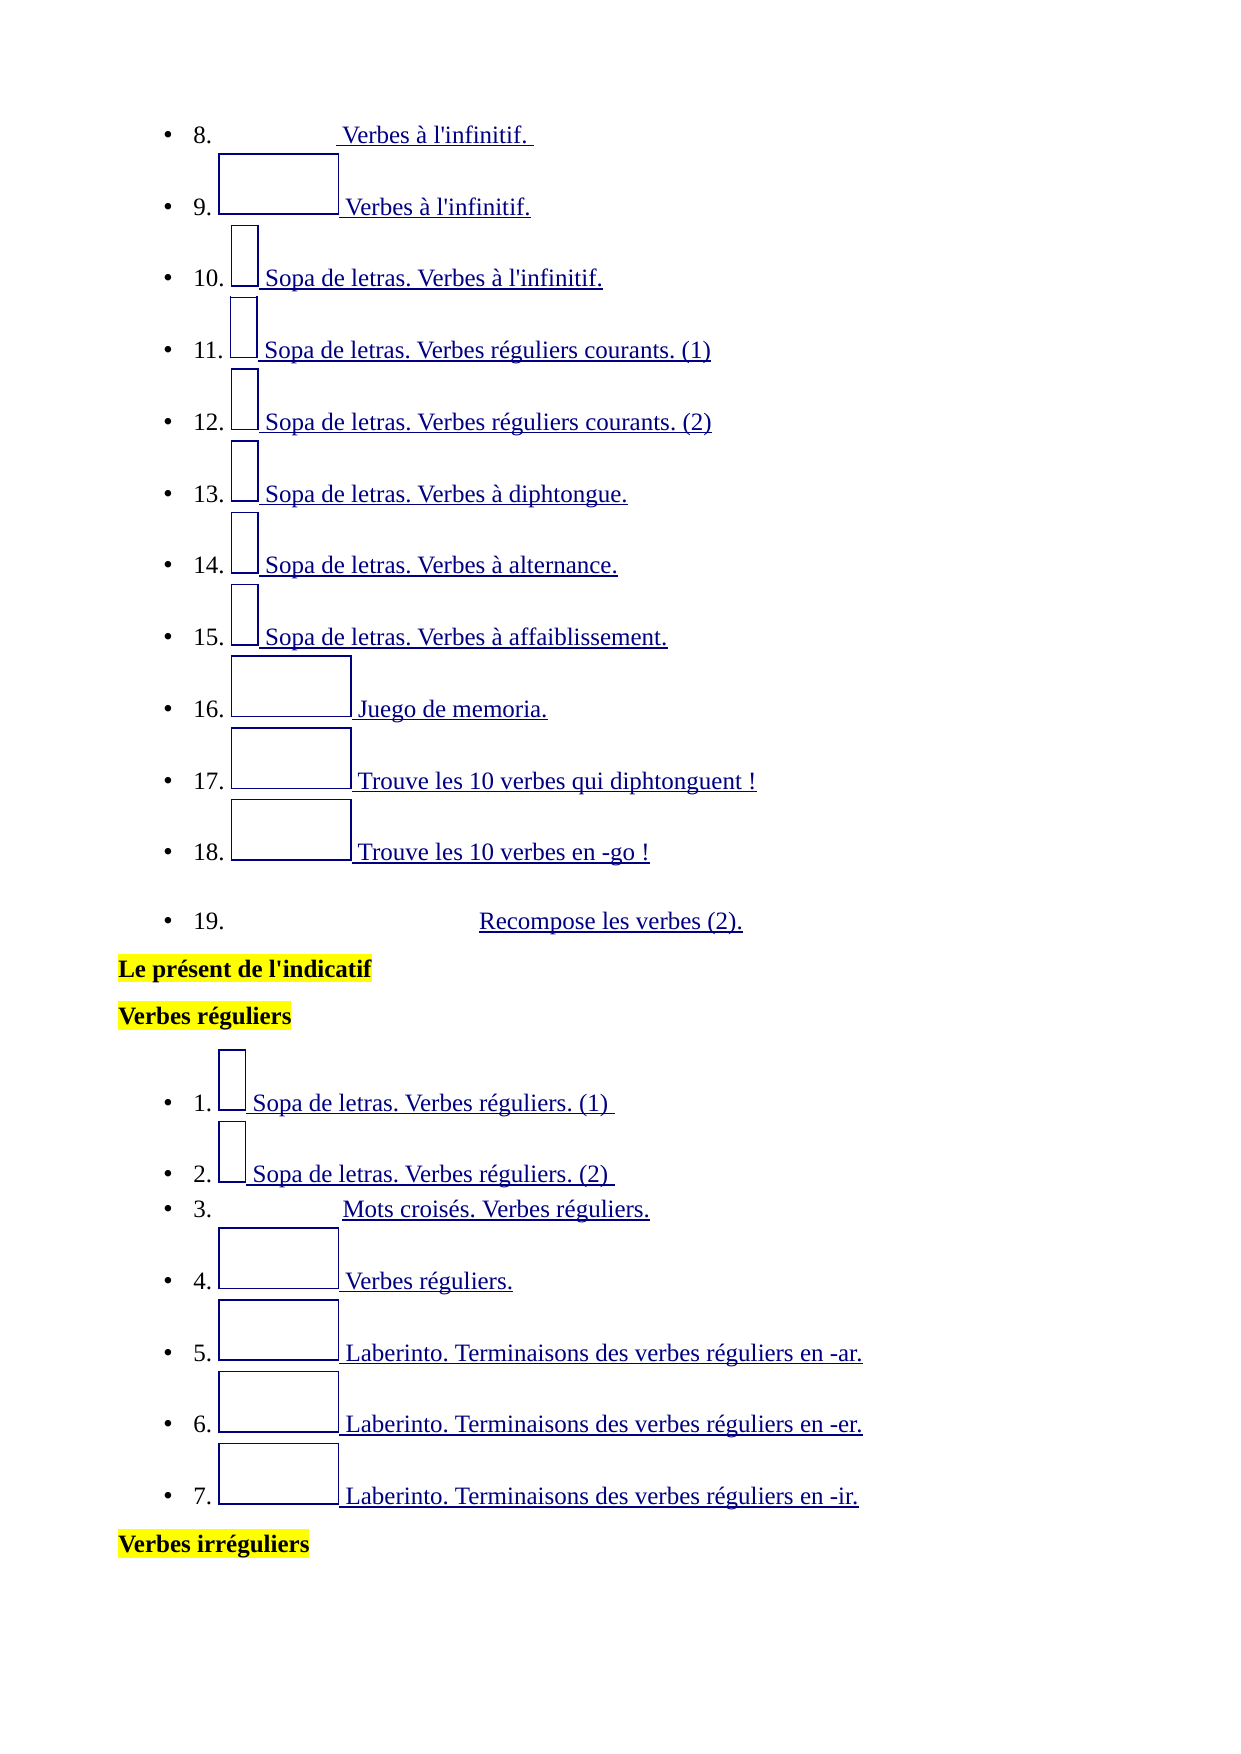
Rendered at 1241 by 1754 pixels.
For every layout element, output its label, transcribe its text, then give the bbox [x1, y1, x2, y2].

list 15. Sopa de letras. Verbes à affaiblissement. [164, 583, 1122, 651]
text Le présent de l'indicatif [118, 954, 1122, 982]
list 19. Recompose les verbes (2). [164, 871, 1122, 935]
list 4. Verbes réguliers. [164, 1227, 1122, 1295]
list 12. Sopa de letras. Verbes réguliers courants. (2) [164, 368, 1122, 436]
list 18. Trouve les 10 verbes en -go ! [164, 799, 1122, 866]
list 7. Laberinto. Terminaisons des verbes réguliers en -ir. [164, 1442, 1122, 1510]
list 9. Verbes à l'infinitif. [164, 153, 1122, 220]
list 13. Sopa de letras. Verbes à diphtongue. [164, 440, 1122, 507]
list 2. Sopa de letras. Verbes réguliers. (2) [164, 1121, 1122, 1188]
list 6. Laberinto. Terminaisons des verbes réguliers en -er. [164, 1371, 1122, 1438]
text Verbes réguliers [118, 1001, 1122, 1030]
list 8. Verbes à l'infinitif. [164, 118, 1122, 148]
list 1. Sopa de letras. Verbes réguliers. (1) [164, 1049, 1122, 1116]
list 3. Mots croisés. Verbes réguliers. [164, 1192, 1122, 1223]
list 14. Sopa de letras. Verbes à alternance. [164, 512, 1122, 579]
list 17. Trouve les 10 verbes qui diphtonguent ! [164, 727, 1122, 794]
text Verbes irréguliers [118, 1529, 1122, 1558]
list 11. Sopa de letras. Verbes réguliers courants. (1) [164, 296, 1122, 364]
list 5. Laberinto. Terminaisons des verbes réguliers en -ar. [164, 1299, 1122, 1366]
list 16. Juego de memoria. [164, 655, 1122, 723]
list 10. Sopa de letras. Verbes à l'infinitif. [164, 224, 1122, 292]
